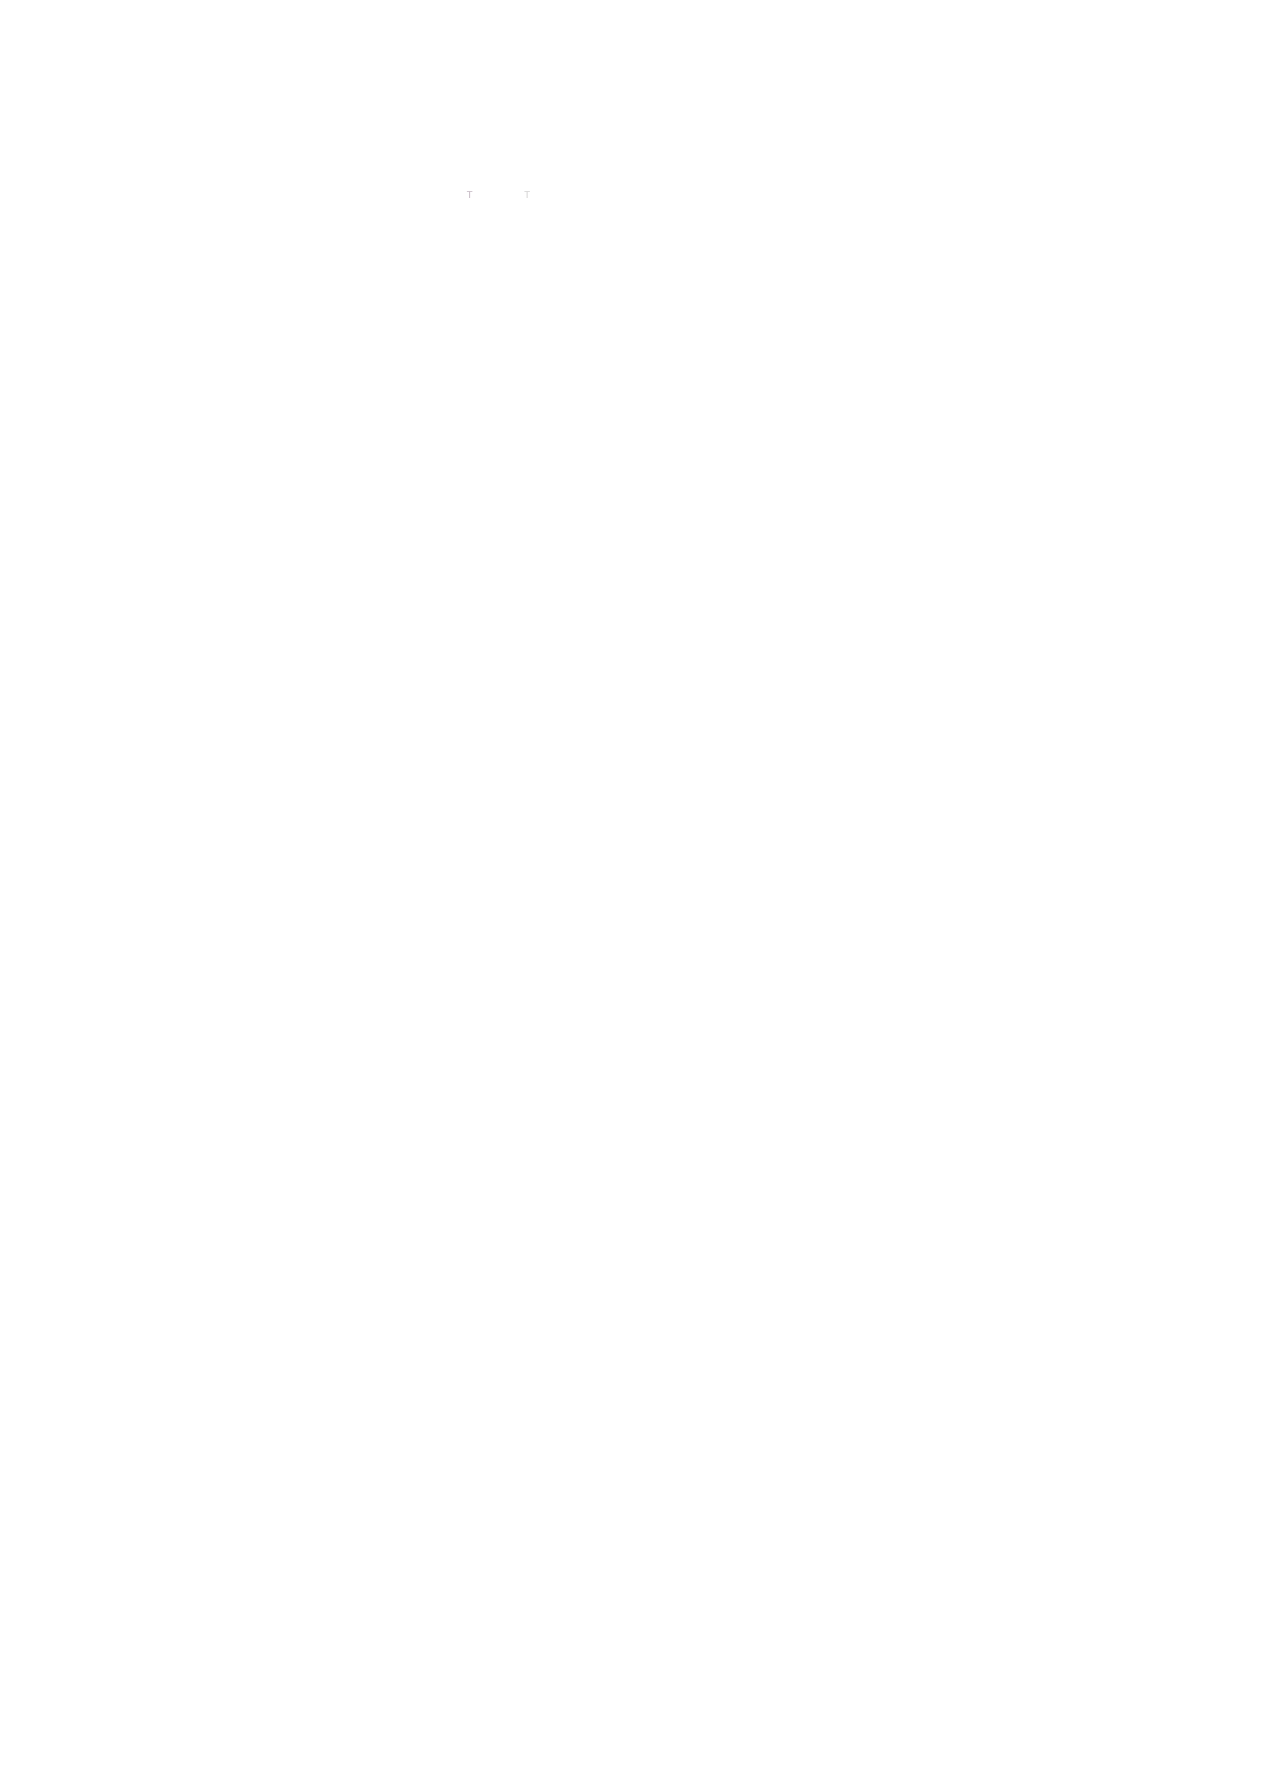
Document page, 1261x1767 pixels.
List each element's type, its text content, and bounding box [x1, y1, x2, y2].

text T T [466, 189, 1112, 201]
